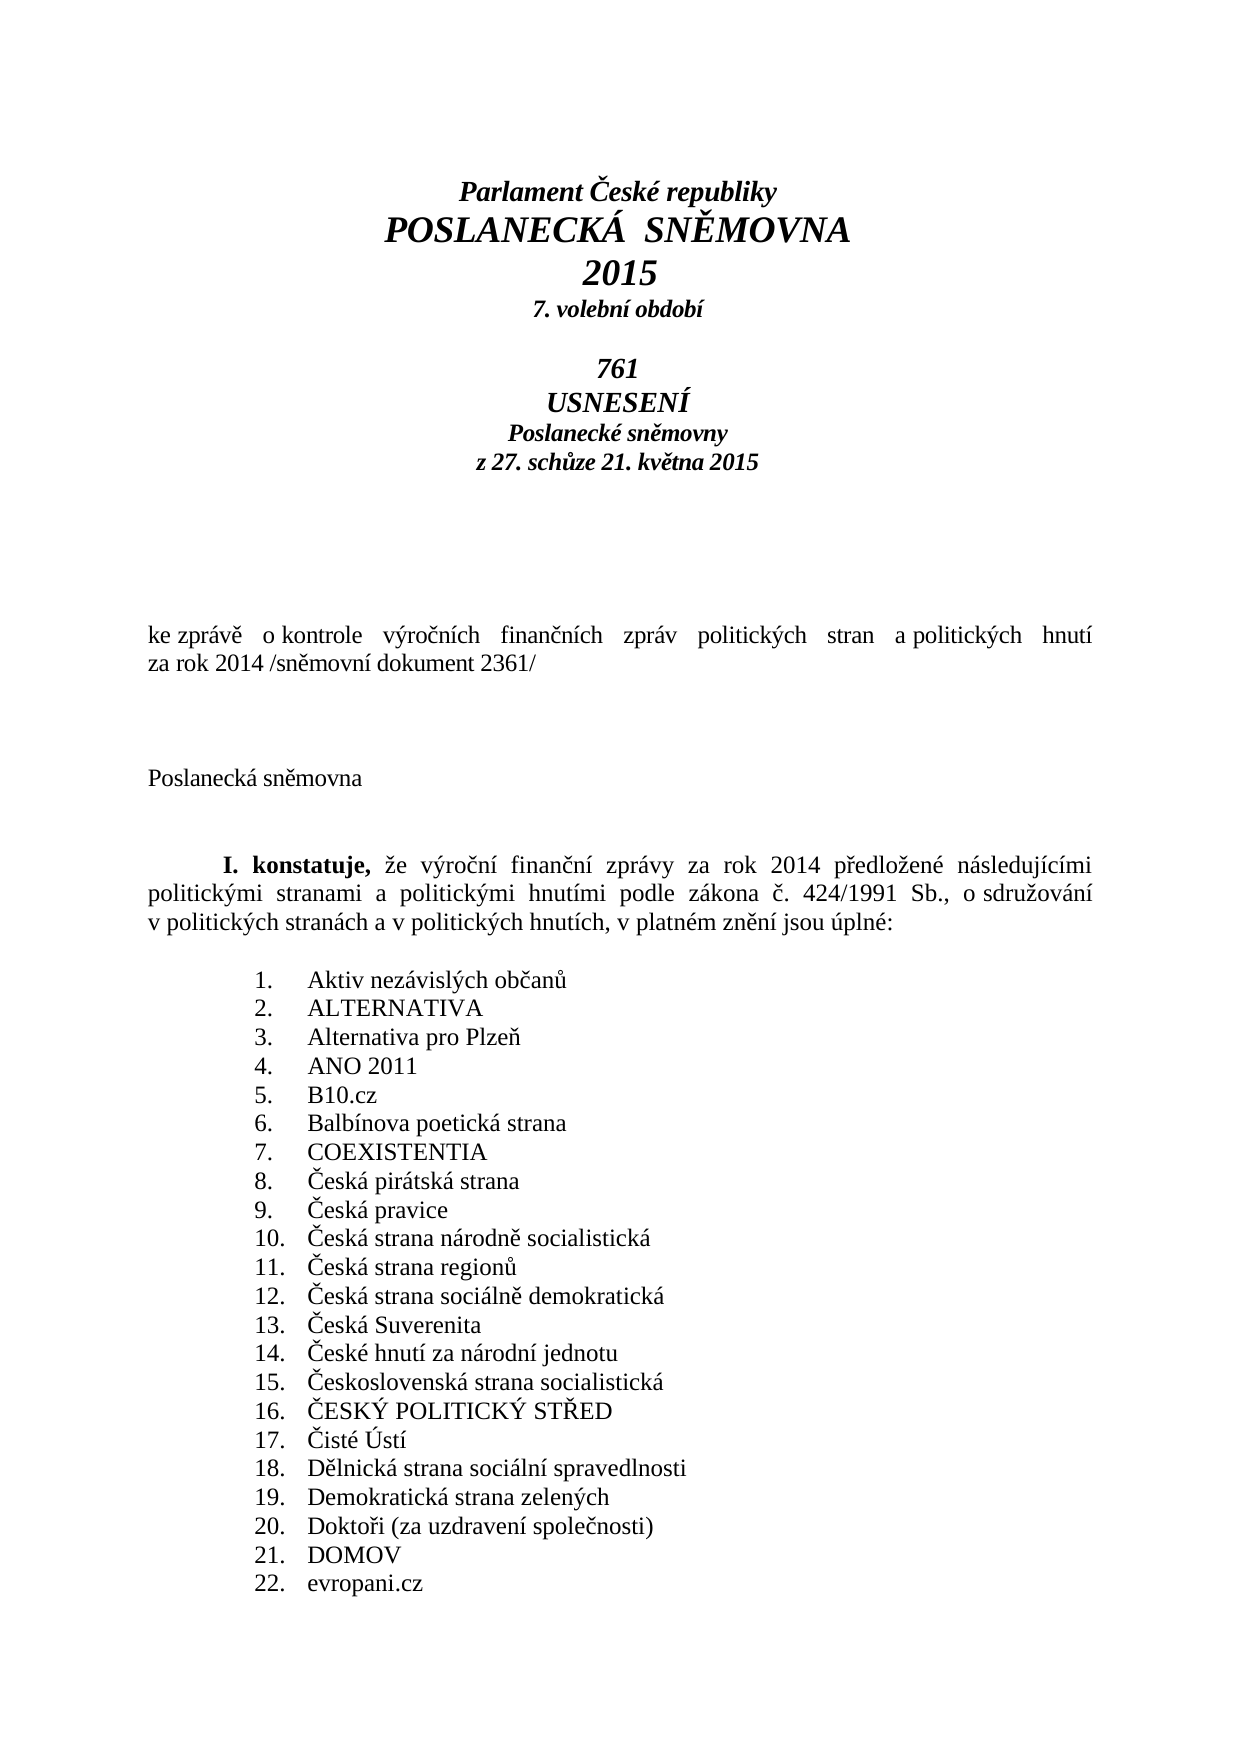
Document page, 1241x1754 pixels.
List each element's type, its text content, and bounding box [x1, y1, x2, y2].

text 761 [148, 351, 1092, 385]
text I. konstatuje, že výroční finanční zprávy za rok 2014 předložené následujícími politickými stranami a politickými hnutími podle zákona č. 424/1991 Sb., o sdružování v politických stranách a v politických hnutích, v platném znění jsou úplné: [148, 850, 1092, 936]
list Dělnická strana sociální spravedlnosti [254, 1453, 1092, 1482]
text 2015 [148, 251, 1092, 294]
list DOMOV [254, 1540, 1092, 1568]
list Doktoři (za uzdravení společnosti) [254, 1511, 1092, 1540]
text ke zprávě o kontrole výročních finančních zpráv politických stran a politických hnutí za rok 2014 /sněmovní dokument 2361/ [148, 620, 1092, 677]
list evropani.cz [254, 1568, 1092, 1597]
list Aktiv nezávislých občanů [254, 965, 1092, 993]
list Balbínova poetická strana [254, 1108, 1092, 1137]
text Parlament České republiky [148, 174, 1092, 208]
list Česká pirátská strana [254, 1166, 1092, 1195]
list Demokratická strana zelených [254, 1482, 1092, 1511]
text POSLANECKÁ SNĚMOVNA [148, 208, 1092, 251]
list Československá strana socialistická [254, 1367, 1092, 1396]
list České hnutí za národní jednotu [254, 1338, 1092, 1367]
list Česká strana národně socialistická [254, 1223, 1092, 1252]
list Česká pravice [254, 1195, 1092, 1223]
list Česká Suverenita [254, 1310, 1092, 1338]
list Česká strana sociálně demokratická [254, 1281, 1092, 1310]
list B10.cz [254, 1080, 1092, 1108]
list Česká strana regionů [254, 1252, 1092, 1281]
text USNESENÍ [148, 385, 1092, 418]
list ČESKÝ POLITICKÝ STŘED [254, 1396, 1092, 1425]
text z 27. schůze 21. května 2015 [148, 447, 1092, 476]
list Čisté Ústí [254, 1425, 1092, 1453]
text Poslanecká sněmovna [148, 763, 1092, 792]
text 7. volební období [148, 294, 1092, 323]
text Poslanecké sněmovny [148, 418, 1092, 447]
list COEXISTENTIA [254, 1137, 1092, 1166]
list Alternativa pro Plzeň [254, 1022, 1092, 1051]
list ANO 2011 [254, 1051, 1092, 1080]
list ALTERNATIVA [254, 993, 1092, 1022]
